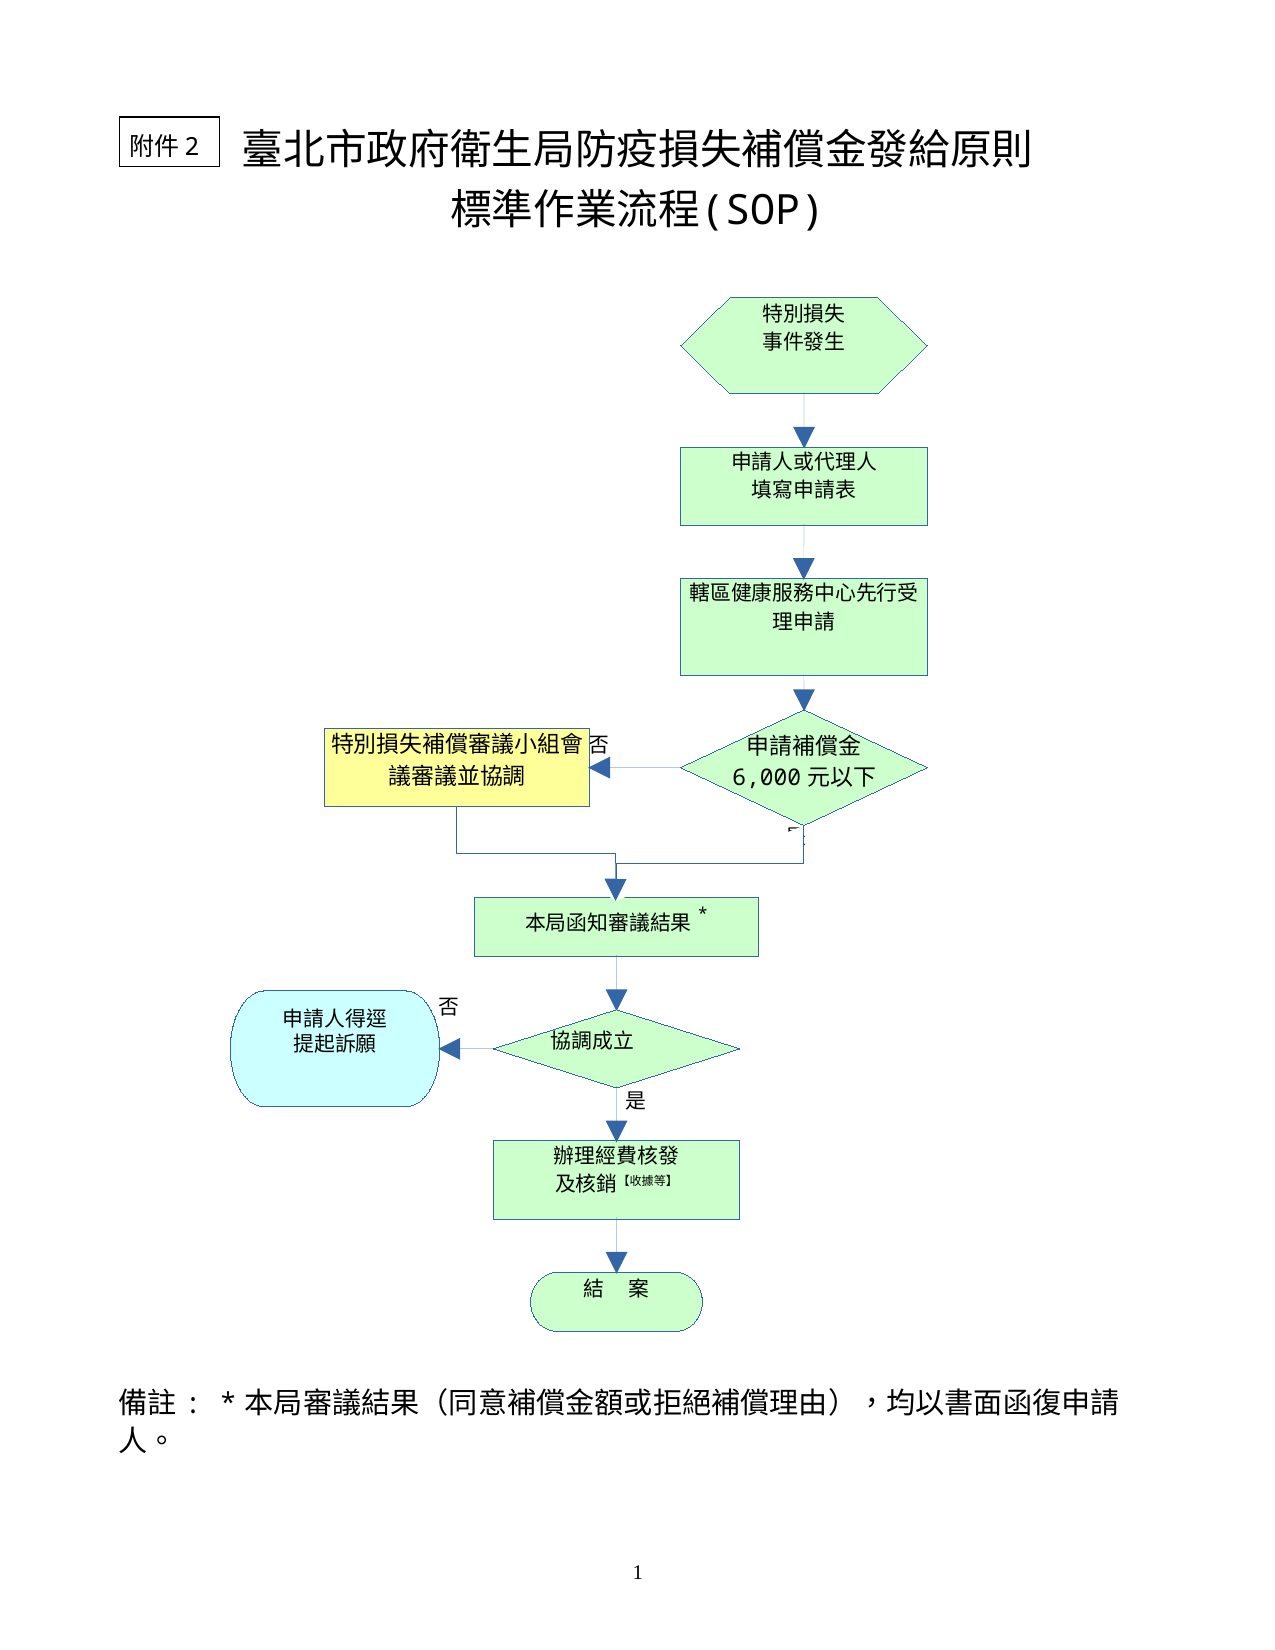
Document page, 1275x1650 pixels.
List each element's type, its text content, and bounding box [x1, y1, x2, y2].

text 標準作業流程(SOP) [118, 176, 1157, 237]
text 附件2 [129, 126, 210, 157]
text 臺北市政府衛生局防疫損失補償金發給原則 [118, 116, 1157, 176]
